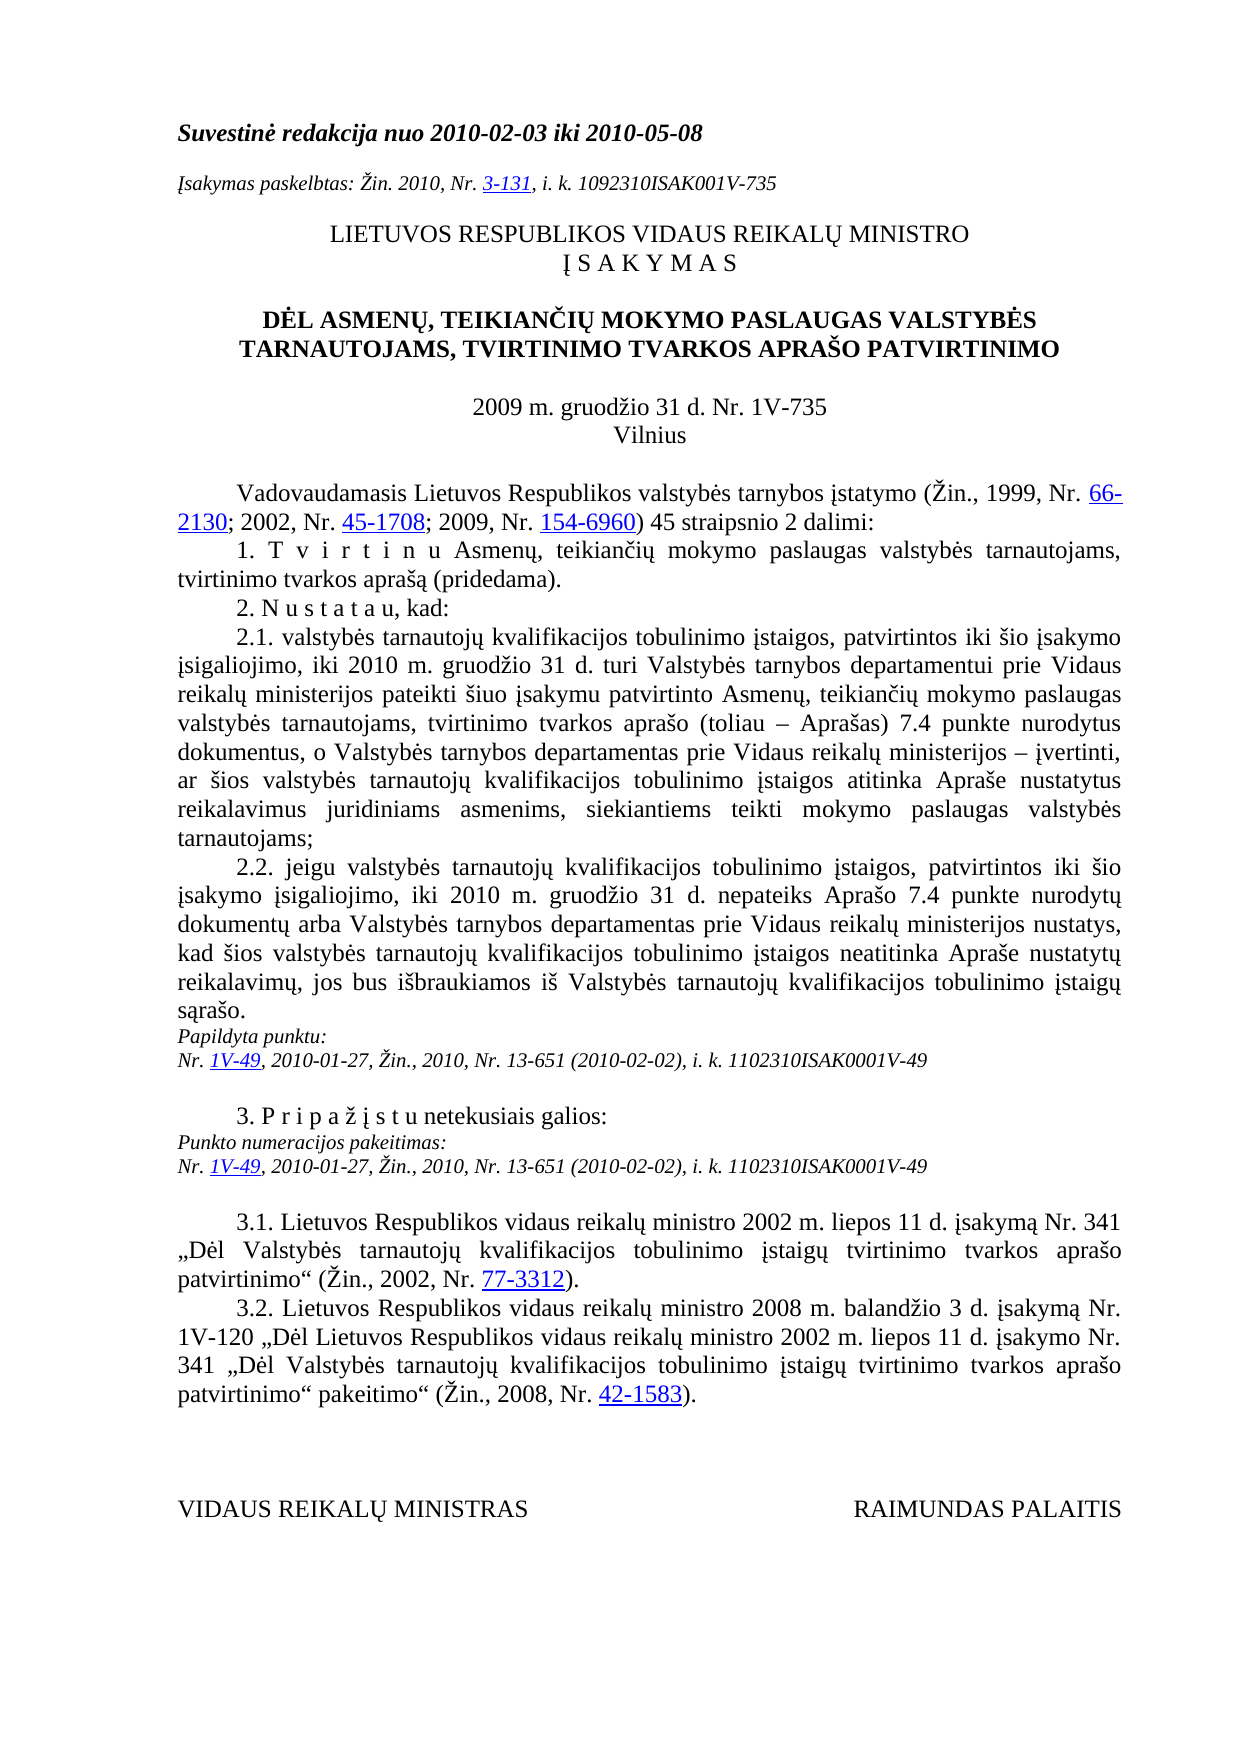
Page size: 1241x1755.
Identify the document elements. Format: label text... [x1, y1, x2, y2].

text Nr. 1V-49, 2010-01-27, Žin., 2010, Nr. 13-651 (2010-02-02), i. k. 1102310ISAK0001V-49 [177, 1048, 1122, 1072]
text 3. P r i p a ž į s t u netekusiais galios: [177, 1101, 1122, 1130]
text Punkto numeracijos pakeitimas: [177, 1130, 1122, 1154]
text 3.1. Lietuvos Respublikos vidaus reikalų ministro 2002 m. liepos 11 d. įsakymą Nr. 341 „Dėl Valstybės tarnautojų kvalifikacijos tobulinimo įstaigų tvirtinimo tvarkos aprašo patvirtinimo“ (Žin., 2002, Nr. 77-3312). [177, 1207, 1122, 1293]
text Įsakymas paskelbtas: Žin. 2010, Nr. 3-131, i. k. 1092310ISAK001V-735 [177, 171, 1122, 195]
text 2.2. jeigu valstybės tarnautojų kvalifikacijos tobulinimo įstaigos, patvirtintos iki šio įsakymo įsigaliojimo, iki 2010 m. gruodžio 31 d. nepateiks Aprašo 7.4 punkte nurodytų dokumentų arba Valstybės tarnybos departamentas prie Vidaus reikalų ministerijos nustatys, kad šios valstybės tarnautojų kvalifikacijos tobulinimo įstaigos neatitinka Apraše nustatytų reikalavimų, jos bus išbraukiamos iš Valstybės tarnautojų kvalifikacijos tobulinimo įstaigų sąrašo. [177, 852, 1122, 1024]
text LIETUVOS RESPUBLIKOS VIDAUS REIKALŲ MINISTRO [177, 219, 1122, 248]
text Į S A K Y M A S [177, 248, 1122, 277]
text DĖL ASMENŲ, TEIKIANČIŲ MOKYMO PASLAUGAS VALSTYBĖS TARNAUTOJAMS, TVIRTINIMO TVARKOS APRAŠO PATVIRTINIMO [177, 305, 1122, 363]
text 2.1. valstybės tarnautojų kvalifikacijos tobulinimo įstaigos, patvirtintos iki šio įsakymo įsigaliojimo, iki 2010 m. gruodžio 31 d. turi Valstybės tarnybos departamentui prie Vidaus reikalų ministerijos pateikti šiuo įsakymu patvirtinto Asmenų, teikiančių mokymo paslaugas valstybės tarnautojams, tvirtinimo tvarkos aprašo (toliau – Aprašas) 7.4 punkte nurodytus dokumentus, o Valstybės tarnybos departamentas prie Vidaus reikalų ministerijos – įvertinti, ar šios valstybės tarnautojų kvalifikacijos tobulinimo įstaigos atitinka Apraše nustatytus reikalavimus juridiniams asmenims, siekiantiems teikti mokymo paslaugas valstybės tarnautojams; [177, 622, 1122, 852]
text 3.2. Lietuvos Respublikos vidaus reikalų ministro 2008 m. balandžio 3 d. įsakymą Nr. 1V-120 „Dėl Lietuvos Respublikos vidaus reikalų ministro 2002 m. liepos 11 d. įsakymo Nr. 341 „Dėl Valstybės tarnautojų kvalifikacijos tobulinimo įstaigų tvirtinimo tvarkos aprašo patvirtinimo“ pakeitimo“ (Žin., 2008, Nr. 42-1583). [177, 1293, 1122, 1408]
text Papildyta punktu: [177, 1024, 1122, 1048]
text 2. Nustatau, kad: [177, 593, 1122, 622]
text 2009 m. gruodžio 31 d. Nr. 1V-735 [177, 392, 1122, 420]
text Vilnius [177, 420, 1122, 449]
text Nr. 1V-49, 2010-01-27, Žin., 2010, Nr. 13-651 (2010-02-02), i. k. 1102310ISAK0001V-49 [177, 1154, 1122, 1178]
text Vadovaudamasis Lietuvos Respublikos valstybės tarnybos įstatymo (Žin., 1999, Nr. 66-2130; 2002, Nr. 45-1708; 2009, Nr. 154-6960) 45 straipsnio 2 dalimi: [177, 478, 1122, 535]
text Vidaus reikalų ministras Raimundas Palaitis [177, 1494, 1122, 1523]
text Suvestinė redakcija nuo 2010-02-03 iki 2010-05-08 [177, 118, 1122, 147]
text 1. T v i r t i n u Asmenų, teikiančių mokymo paslaugas valstybės tarnautojams, tvirtinimo tvarkos aprašą (pridedama). [177, 535, 1122, 593]
